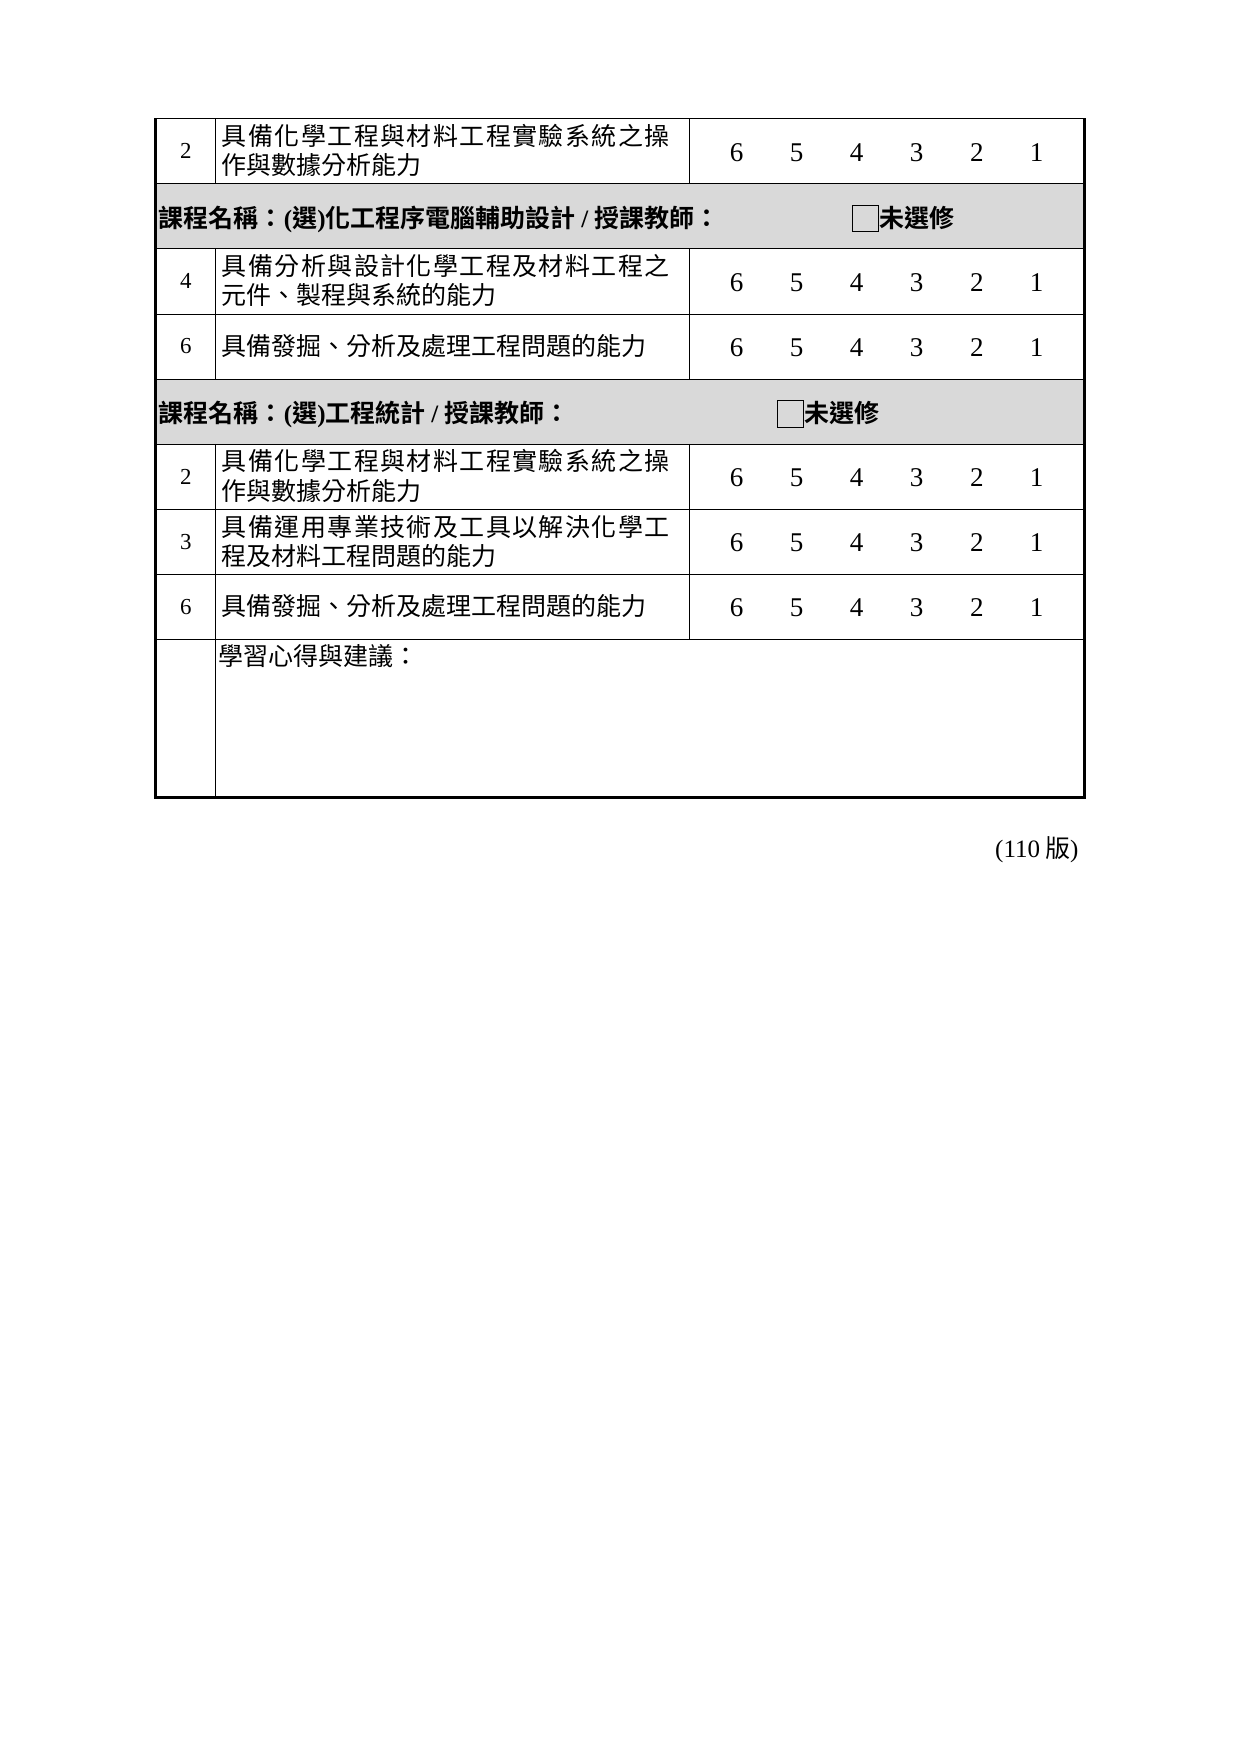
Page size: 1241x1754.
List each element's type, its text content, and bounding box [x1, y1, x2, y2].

table_cell 6 5 4 3 2 1 [690, 575, 1083, 639]
table_cell 具備化學工程與材料工程實驗系統之操作與數據分析能力 [216, 445, 689, 509]
table_cell 學習心得與建議： [216, 640, 1083, 796]
table_cell 6 [157, 315, 215, 378]
table_cell 課程名稱：(選)工程統計 / 授課教師： 未選修 [157, 380, 1083, 444]
table_cell 6 5 4 3 2 1 [690, 249, 1083, 313]
table_cell 課程名稱：(選)化工程序電腦輔助設計 / 授課教師： 未選修 [157, 184, 1083, 248]
table_cell 6 [157, 575, 215, 639]
table_cell 6 5 4 3 2 1 [690, 315, 1083, 378]
table_cell 3 [157, 510, 215, 574]
table_cell 具備發掘、分析及處理工程問題的能力 [216, 315, 689, 378]
table_cell 具備分析與設計化學工程及材料工程之元件、製程與系統的能力 [216, 249, 689, 313]
table_cell 2 [157, 445, 215, 509]
table_cell 6 5 4 3 2 1 [690, 119, 1083, 183]
text (110版) [89, 828, 1078, 864]
table_cell 2 [157, 119, 215, 183]
table_cell [157, 640, 215, 796]
table_cell 具備運用專業技術及工具以解決化學工程及材料工程問題的能力 [216, 510, 689, 574]
table_cell 具備化學工程與材料工程實驗系統之操作與數據分析能力 [216, 119, 689, 183]
table_cell 6 5 4 3 2 1 [690, 510, 1083, 574]
table_cell 6 5 4 3 2 1 [690, 445, 1083, 509]
table_cell 具備發掘、分析及處理工程問題的能力 [216, 575, 689, 639]
table_cell 4 [157, 249, 215, 313]
